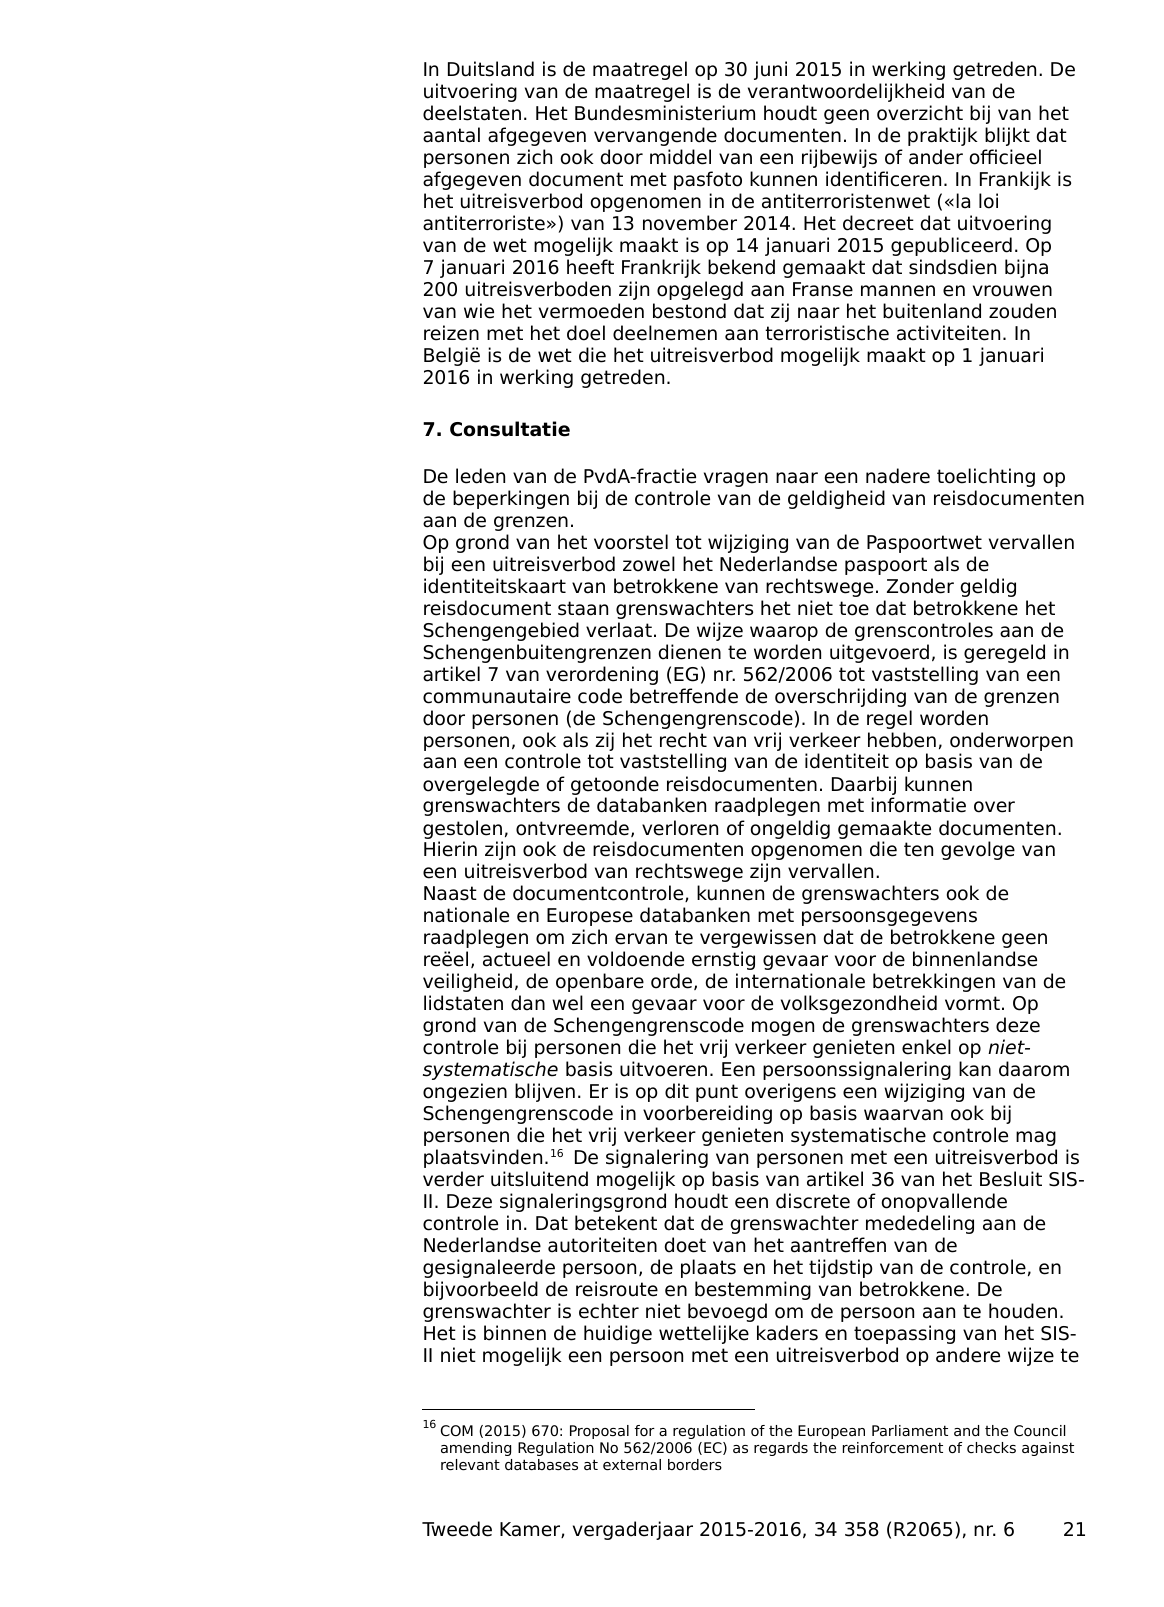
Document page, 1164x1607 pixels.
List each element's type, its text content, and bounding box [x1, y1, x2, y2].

text De leden van de PvdA-fractie vragen naar een nadere toelichting op de beperkingen bij de controle van de geldigheid van reisdocumenten aan de grenzen. [422, 466, 1087, 532]
text COM (2015) 670: Proposal for a regulation of the European Parliament and the Council amending Regulation No 562/2006 (EC) as regards the reinforcement of checks against relevant databases at external borders [422, 1418, 1087, 1474]
text In Duitsland is de maatregel op 30 juni 2015 in werking getreden. De uitvoering van de maatregel is de verantwoordelijkheid van de deelstaten. Het Bundesministerium houdt geen overzicht bij van het aantal afgegeven vervangende documenten. In de praktijk blijkt dat personen zich ook door middel van een rijbewijs of ander officieel afgegeven document met pasfoto kunnen identificeren. In Frankijk is het uitreisverbod opgenomen in de antiterroristenwet («la loi antiterroriste») van 13 november 2014. Het decreet dat uitvoering van de wet mogelijk maakt is op 14 januari 2015 gepubliceerd. Op 7 januari 2016 heeft Frankrijk bekend gemaakt dat sindsdien bijna 200 uitreisverboden zijn opgelegd aan Franse mannen en vrouwen van wie het vermoeden bestond dat zij naar het buitenland zouden reizen met het doel deelnemen aan terroristische activiteiten. In België is de wet die het uitreisverbod mogelijk maakt op 1 januari 2016 in werking getreden. [422, 59, 1087, 389]
text Naast de documentcontrole, kunnen de grenswachters ook de nationale en Europese databanken met persoonsgegevens raadplegen om zich ervan te vergewissen dat de betrokkene geen reëel, actueel en voldoende ernstig gevaar voor de binnenlandse veiligheid, de openbare orde, de internationale betrekkingen van de lidstaten dan wel een gevaar voor de volksgezondheid vormt. Op grond van de Schengengrenscode mogen de grenswachters deze controle bij personen die het vrij verkeer genieten enkel op niet-systematische basis uitvoeren. Een persoonssignalering kan daarom ongezien blijven. Er is op dit punt overigens een wijziging van de Schengengrenscode in voorbereiding op basis waarvan ook bij personen die het vrij verkeer genieten systematische controle mag plaatsvinden. De signalering van personen met een uitreisverbod is verder uitsluitend mogelijk op basis van artikel 36 van het Besluit SIS-II. Deze signaleringsgrond houdt een discrete of onopvallende controle in. Dat betekent dat de grenswachter mededeling aan de Nederlandse autoriteiten doet van het aantreffen van de gesignaleerde persoon, de plaats en het tijdstip van de controle, en bijvoorbeeld de reisroute en bestemming van betrokkene. De grenswachter is echter niet bevoegd om de persoon aan te houden. Het is binnen de huidige wettelijke kaders en toepassing van het SIS-II niet mogelijk een persoon met een uitreisverbod op andere wijze te [422, 883, 1087, 1367]
text Op grond van het voorstel tot wijziging van de Paspoortwet vervallen bij een uitreisverbod zowel het Nederlandse paspoort als de identiteitskaart van betrokkene van rechtswege. Zonder geldig reisdocument staan grenswachters het niet toe dat betrokkene het Schengengebied verlaat. De wijze waarop de grenscontroles aan de Schengenbuitengrenzen dienen te worden uitgevoerd, is geregeld in artikel 7 van verordening (EG) nr. 562/2006 tot vaststelling van een communautaire code betreffende de overschrijding van de grenzen door personen (de Schengengrenscode). In de regel worden personen, ook als zij het recht van vrij verkeer hebben, onderworpen aan een controle tot vaststelling van de identiteit op basis van de overgelegde of getoonde reisdocumenten. Daarbij kunnen grenswachters de databanken raadplegen met informatie over gestolen, ontvreemde, verloren of ongeldig gemaakte documenten. Hierin zijn ook de reisdocumenten opgenomen die ten gevolge van een uitreisverbod van rechtswege zijn vervallen. [422, 532, 1087, 883]
subtitle 7. Consultatie [422, 419, 1087, 441]
